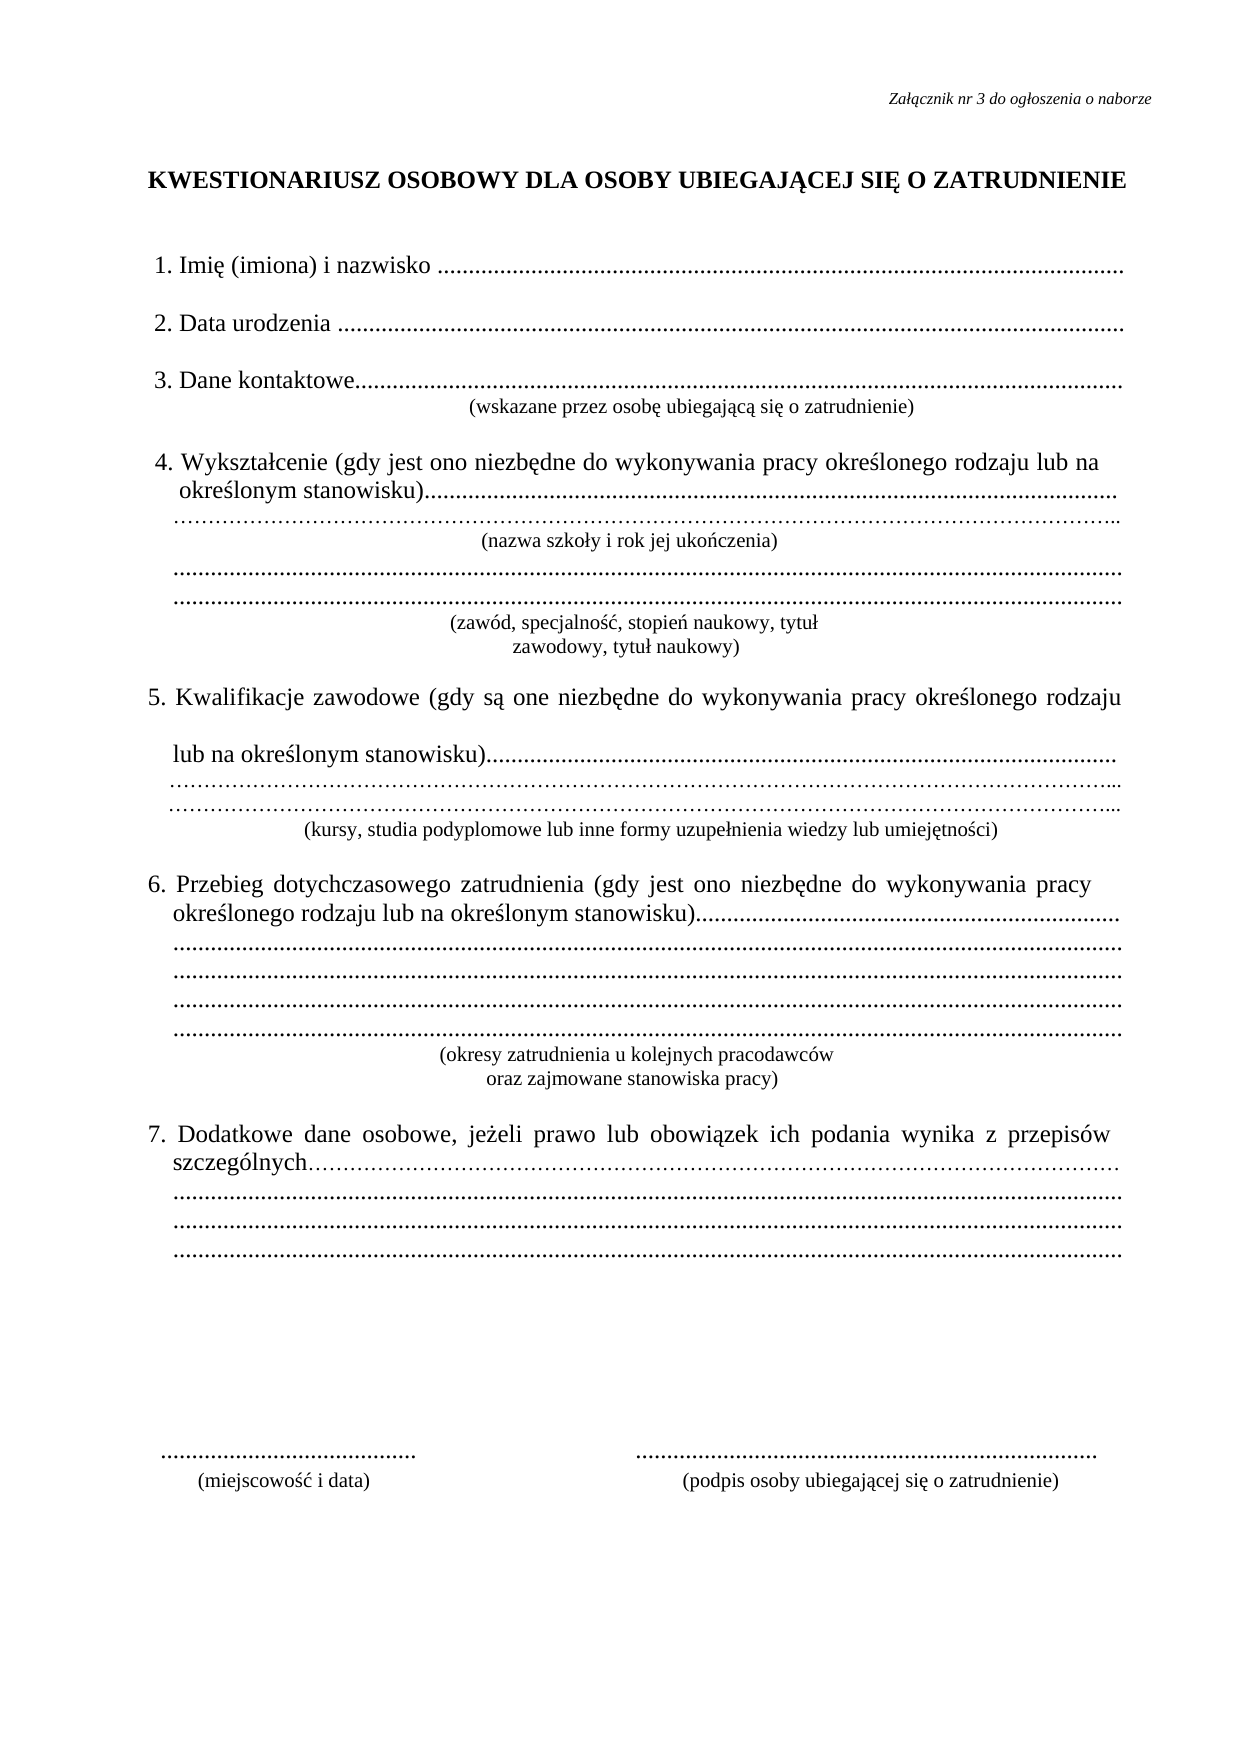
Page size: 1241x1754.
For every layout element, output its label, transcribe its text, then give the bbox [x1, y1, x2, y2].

text ........................................................................................................................................................ [148, 581, 1152, 610]
text ........................................................................................................................................................ [148, 1234, 1152, 1262]
text (wskazane przez osobę ubiegającą się o zatrudnienie) [148, 394, 1152, 418]
text Załącznik nr 3 do ogłoszenia o naborze [148, 89, 1152, 108]
text ………………………………………………………………………………………………………………………... [148, 768, 1152, 792]
text ........................................................................................................................................................ [148, 1205, 1152, 1234]
text ........................................................................................................................................................ [148, 1013, 1152, 1042]
text ........................................................................................................................................................ [148, 1176, 1152, 1205]
text 2. Data urodzenia .............................................................................................................................. [148, 308, 1152, 336]
text ........................................................................................................................................................ [148, 552, 1152, 581]
text ........................................................................................................................................................ [148, 984, 1152, 1013]
text (nazwa szkoły i rok jej ukończenia) [148, 528, 1152, 552]
text (zawód, specjalność, stopień naukowy, tytuł [148, 610, 1152, 634]
text ……………………………………………………………………………………………………………………….. [148, 504, 1122, 528]
text 5. Kwalifikacje zawodowe (gdy są one niezbędne do wykonywania pracy określonego rodzaju lub na określonym stanowisku)..................................................................................................... [148, 682, 1122, 768]
text oraz zajmowane stanowiska pracy) [148, 1066, 1152, 1090]
text (kursy, studia podyplomowe lub inne formy uzupełnienia wiedzy lub umiejętności) [148, 816, 1152, 841]
text 7. Dodatkowe dane osobowe, jeżeli prawo lub obowiązek ich podania wynika z przepisów szczególnych……………………………………………………………………………………………………… [148, 1119, 1122, 1176]
text 3. Dane kontaktowe........................................................................................................................... [148, 365, 1152, 394]
text ......................................... .......................................................................... (miejscowość i data) (podpis osoby ubiegającej się o zatrudnienie) [148, 1406, 1152, 1492]
text ........................................................................................................................................................ [148, 927, 1152, 956]
text zawodowy, tytuł naukowy) [148, 634, 1152, 658]
text ………………………………………………………………………………………………………………………... [162, 792, 1152, 816]
text ........................................................................................................................................................ [148, 956, 1152, 984]
text 1. Imię (imiona) i nazwisko .............................................................................................................. [148, 250, 1152, 279]
text (okresy zatrudnienia u kolejnych pracodawców [148, 1042, 1152, 1066]
subtitle KWESTIONARIUSZ OSOBOWY DLA OSOBY UBIEGAJĄCEJ SIĘ O ZATRUDNIENIE [148, 165, 1152, 194]
text 4. Wykształcenie (gdy jest ono niezbędne do wykonywania pracy określonego rodzaju lub na określonym stanowisku)............................................................................................................... [148, 447, 1122, 504]
text 6. Przebieg dotychczasowego zatrudnienia (gdy jest ono niezbędne do wykonywania pracy określonego rodzaju lub na określonym stanowisku).................................................................... [148, 869, 1122, 927]
